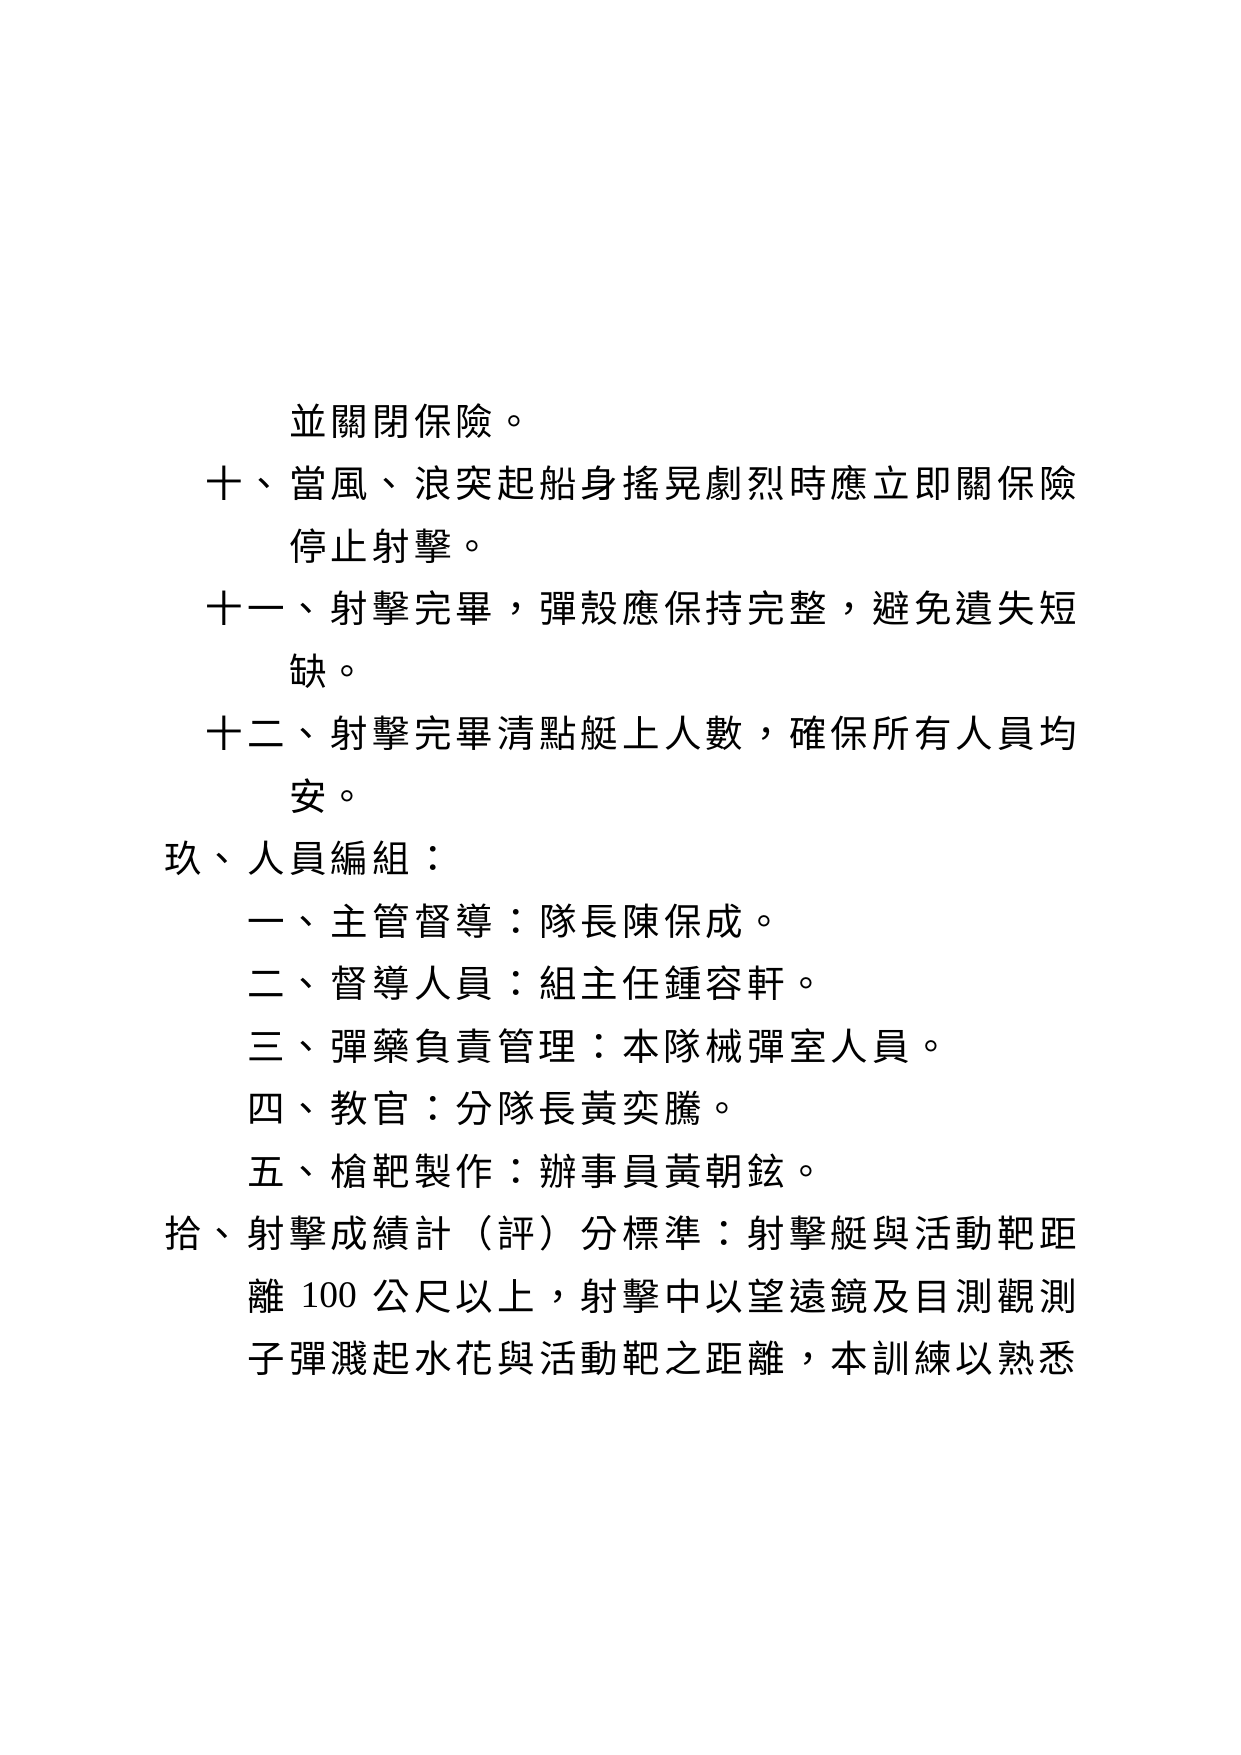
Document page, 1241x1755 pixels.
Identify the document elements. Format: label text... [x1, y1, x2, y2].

text 三、彈藥負責管理：本隊械彈室人員。 [162, 1002, 1078, 1064]
text 五、槍靶製作：辦事員黃朝鉉。 [162, 1127, 1078, 1189]
text 玖、人員編組： [162, 814, 1078, 877]
text 拾、射擊成績計（評）分標準：射擊艇與活動靶距離100公尺以上，射擊中以望遠鏡及目測觀測子彈濺起水花與活動靶之距離，本訓練以熟悉 [162, 1189, 1078, 1377]
text 十、當風、浪突起船身搖晃劇烈時應立即關保險停止射擊。 [201, 439, 1078, 564]
text 十一、射擊完畢，彈殼應保持完整，避免遺失短缺。 [201, 564, 1078, 689]
text 一、主管督導：隊長陳保成。 [162, 877, 1078, 939]
text 二、督導人員：組主任鍾容軒。 [162, 939, 1078, 1002]
text 四、教官：分隊長黃奕騰。 [162, 1064, 1078, 1127]
text 十二、射擊完畢清點艇上人數，確保所有人員均安。 [201, 689, 1078, 814]
text 並關閉保險。 [201, 377, 1078, 439]
